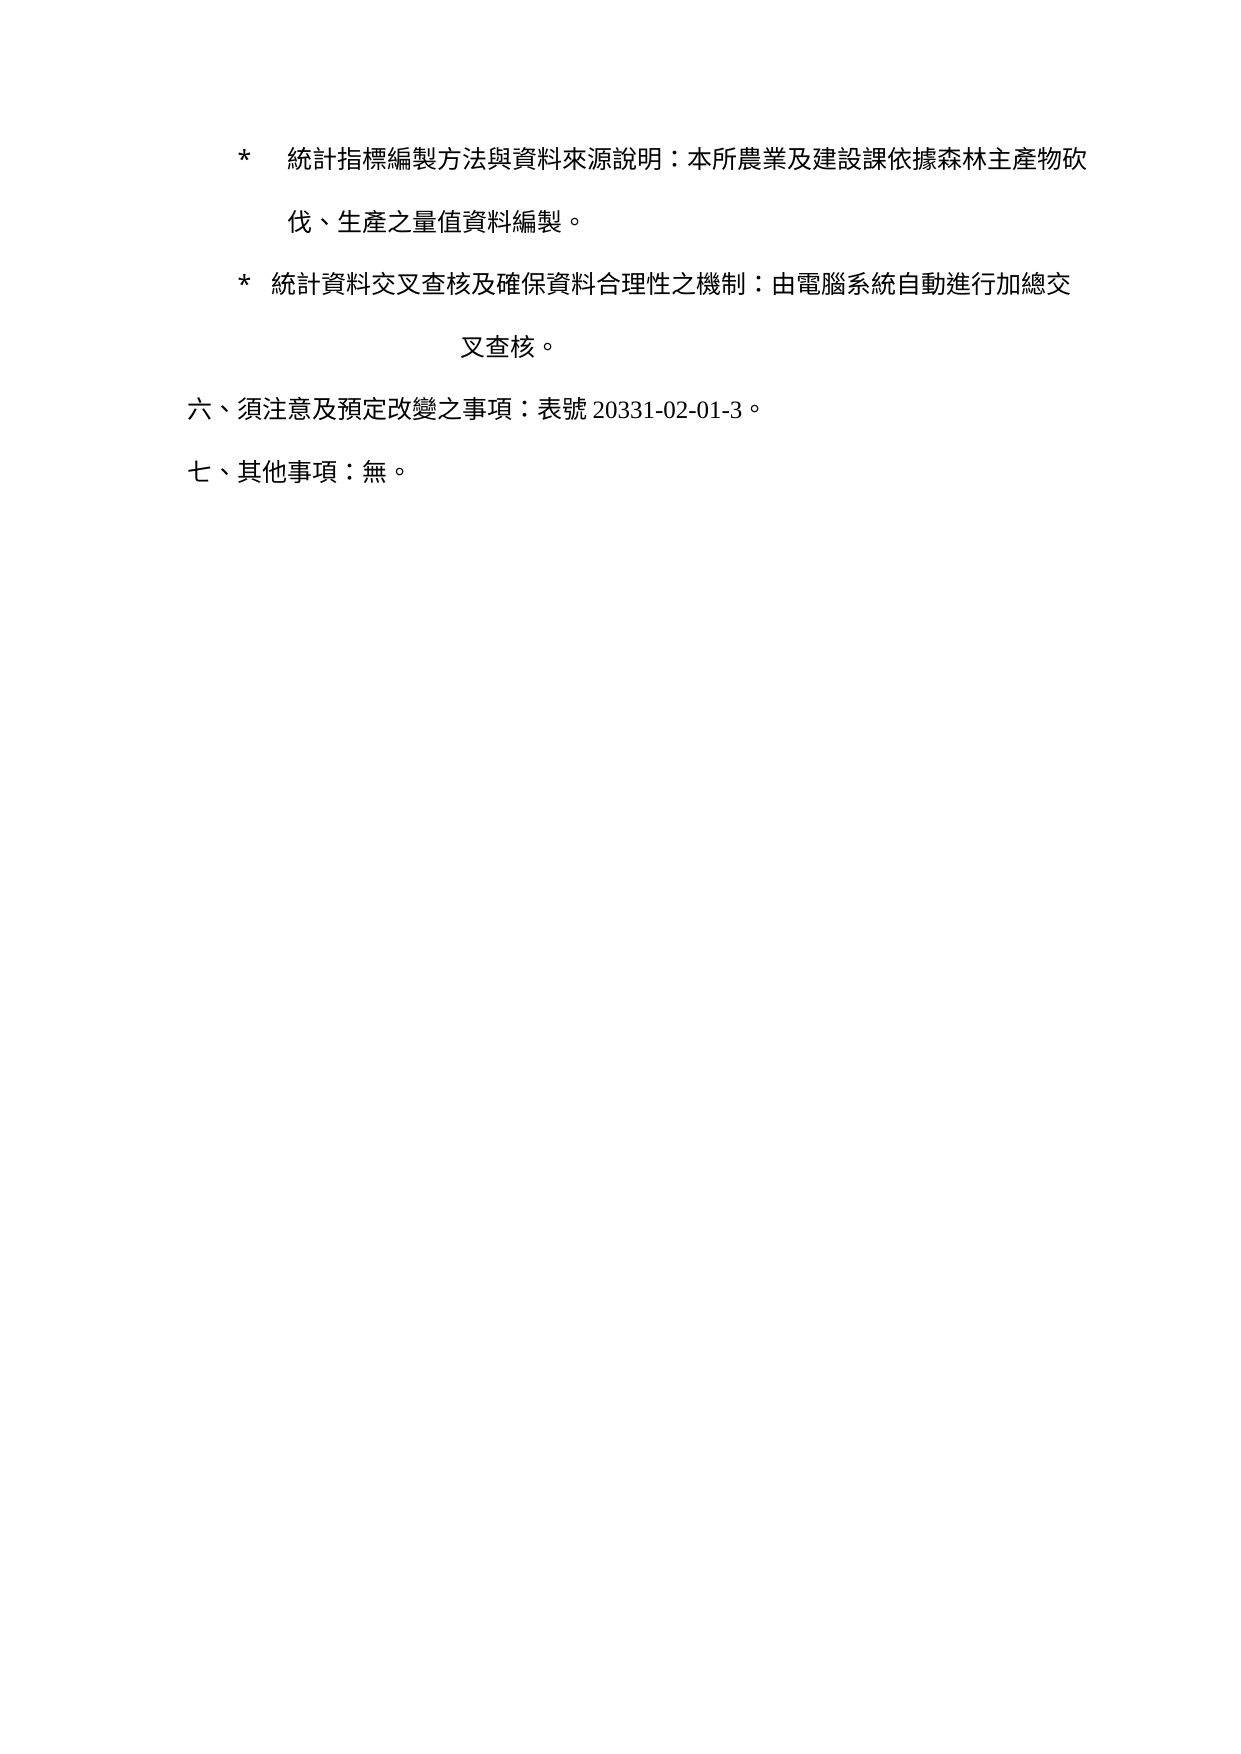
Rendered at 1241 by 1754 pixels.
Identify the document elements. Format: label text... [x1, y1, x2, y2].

list 統計資料交叉查核及確保資料合理性之機制：由電腦系統自動進行加總交叉查核。 [237, 241, 1087, 366]
text 七、其他事項：無。 [187, 429, 1087, 491]
text 六、須注意及預定改變之事項：表號20331-02-01-3。 [187, 366, 1087, 429]
list 統計指標編製方法與資料來源說明：本所農業及建設課依據森林主產物砍伐、生產之量值資料編製。 [237, 116, 1087, 241]
